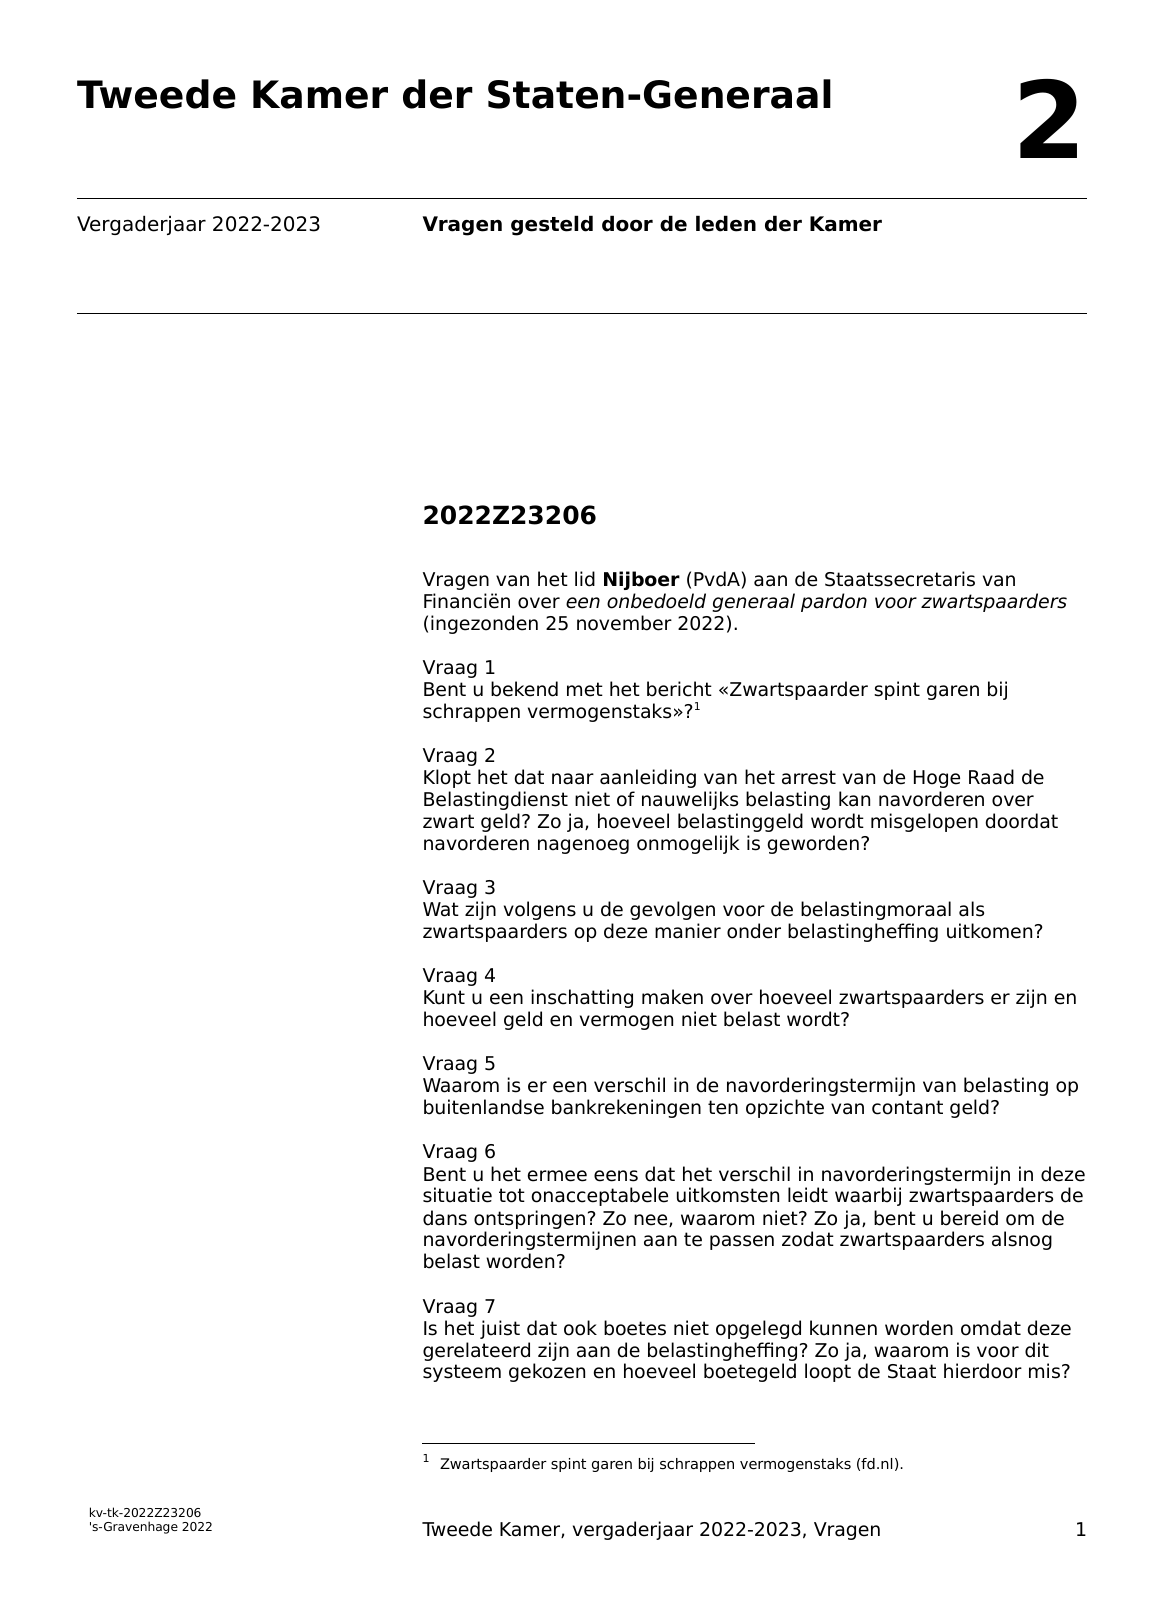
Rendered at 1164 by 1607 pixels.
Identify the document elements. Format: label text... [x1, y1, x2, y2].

table_header 2 [886, 59, 1087, 198]
table_cell Vergaderjaar 2022-2023 [77, 199, 422, 313]
text Zwartspaarder spint garen bij schrappen vermogenstaks (fd.nl). [422, 1452, 1087, 1474]
text Wat zijn volgens u de gevolgen voor de belastingmoraal als zwartspaarders op deze manier onder belastingheffing uitkomen? [422, 899, 1087, 943]
text Kunt u een inschatting maken over hoeveel zwartspaarders er zijn en hoeveel geld en vermogen niet belast wordt? [422, 987, 1087, 1031]
text Vraag 7 [422, 1296, 1087, 1317]
text Vraag 4 [422, 965, 1087, 987]
text Vraag 2 [422, 745, 1087, 767]
text Klopt het dat naar aanleiding van het arrest van de Hoge Raad de Belastingdienst niet of nauwelijks belasting kan navorderen over zwart geld? Zo ja, hoeveel belastinggeld wordt misgelopen doordat navorderen nagenoeg onmogelijk is geworden? [422, 767, 1087, 855]
table_cell Vragen gesteld door de leden der Kamer [422, 199, 1087, 313]
text 's-Gravenhage 2022 [88, 1520, 323, 1534]
text Waarom is er een verschil in de navorderingstermijn van belasting op buitenlandse bankrekeningen ten opzichte van contant geld? [422, 1075, 1087, 1119]
text kv-tk-2022Z23206 [88, 1506, 323, 1520]
text 2022Z23206 [422, 501, 1087, 531]
table_header Tweede Kamer der Staten-Generaal [77, 59, 886, 198]
text Vraag 3 [422, 877, 1087, 899]
text Bent u bekend met het bericht «Zwartspaarder spint garen bij schrappen vermogenstaks»? [422, 679, 1087, 723]
text Vraag 6 [422, 1141, 1087, 1163]
text Is het juist dat ook boetes niet opgelegd kunnen worden omdat deze gerelateerd zijn aan de belastingheffing? Zo ja, waarom is voor dit systeem gekozen en hoeveel boetegeld loopt de Staat hierdoor mis? [422, 1317, 1087, 1383]
text Vraag 5 [422, 1053, 1087, 1075]
text Vragen van het lid Nijboer (PvdA) aan de Staatssecretaris van Financiën over een onbedoeld generaal pardon voor zwartspaarders (ingezonden 25 november 2022). [422, 569, 1087, 635]
text Bent u het ermee eens dat het verschil in navorderingstermijn in deze situatie tot onacceptabele uitkomsten leidt waarbij zwartspaarders de dans ontspringen? Zo nee, waarom niet? Zo ja, bent u bereid om de navorderingstermijnen aan te passen zodat zwartspaarders alsnog belast worden? [422, 1163, 1087, 1273]
text Vraag 1 [422, 657, 1087, 679]
